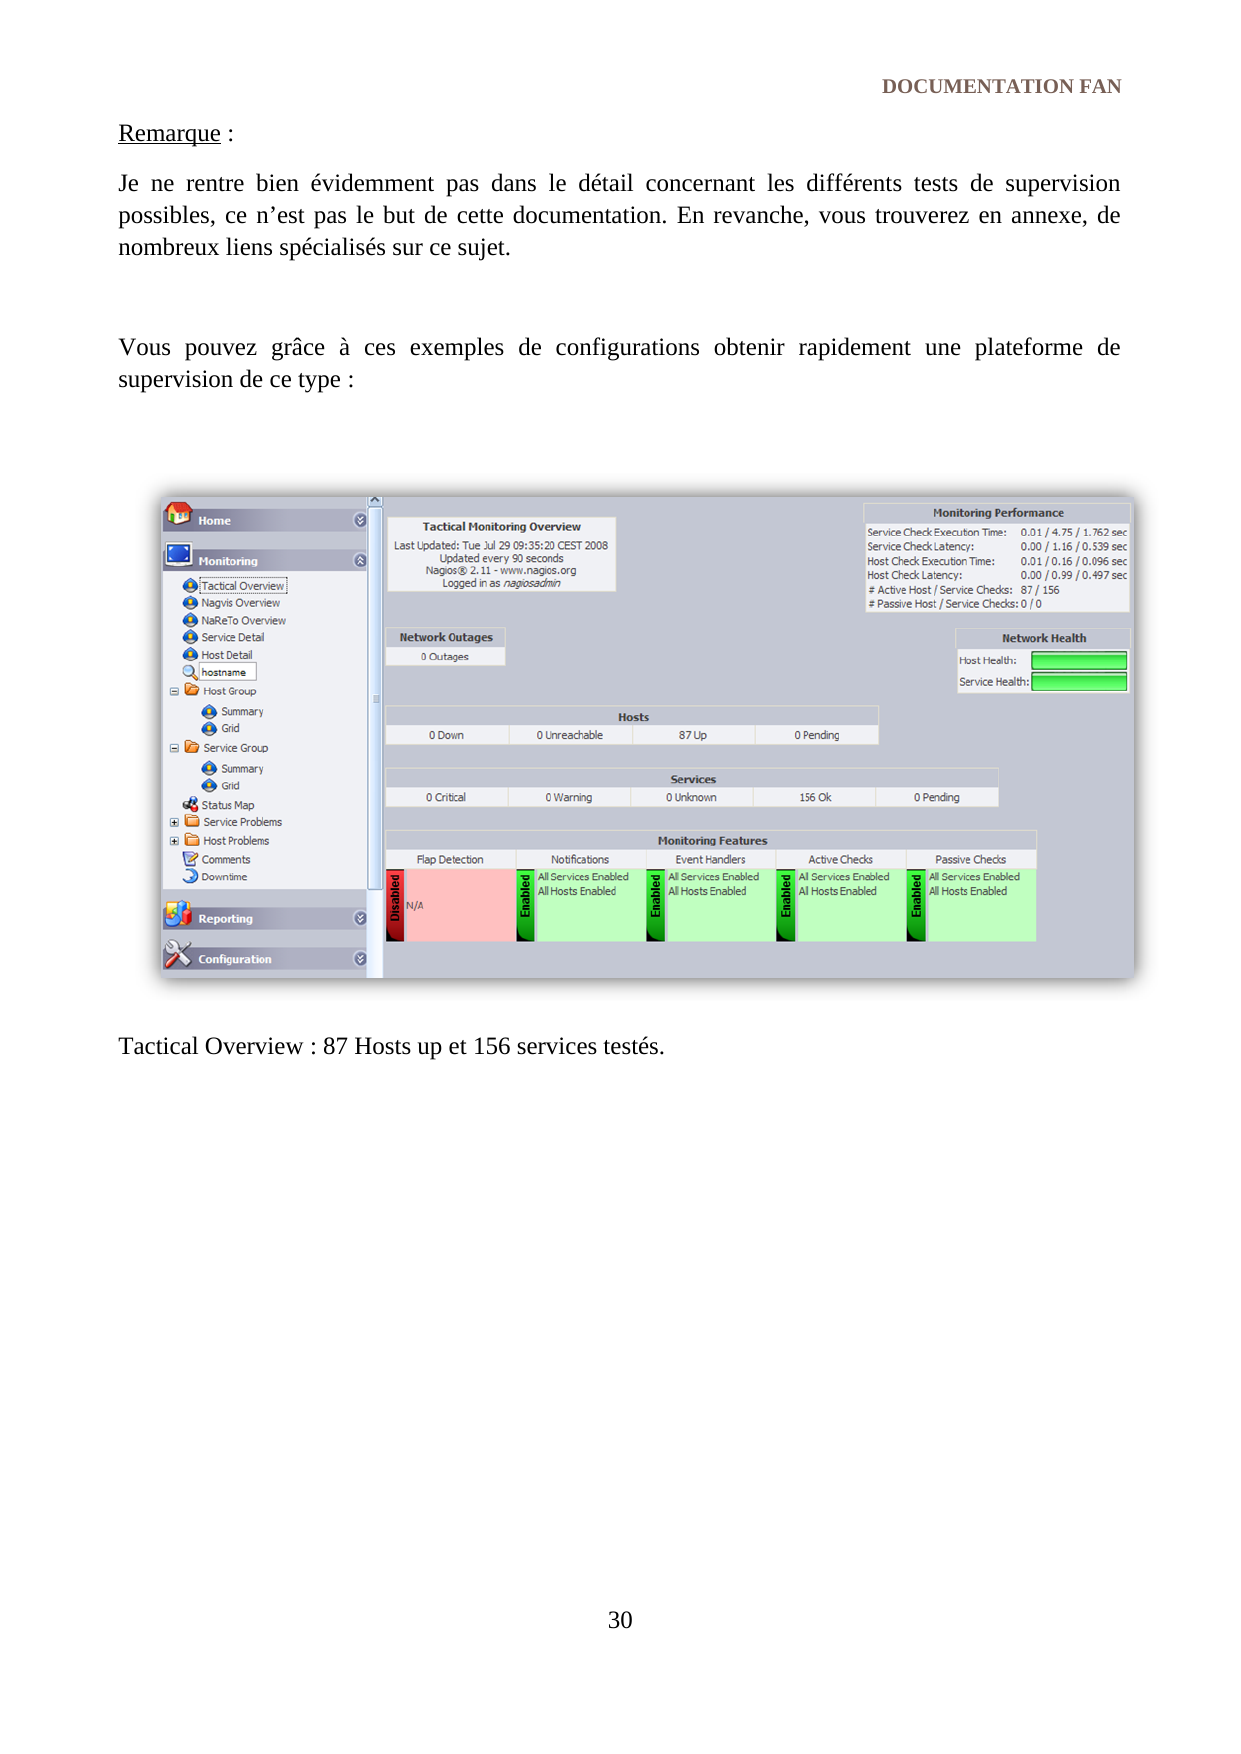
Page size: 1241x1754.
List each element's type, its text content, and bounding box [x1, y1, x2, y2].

text Remarque : [118, 118, 1122, 147]
picture [134, 473, 1159, 1001]
text Tactical Overview : 87 Hosts up et 156 services testés. [118, 1031, 1122, 1060]
text Vous pouvez grâce à ces exemples de configurations obtenir rapidement une plateforme de supervision de ce type : [118, 332, 1122, 392]
text Je ne rentre bien évidemment pas dans le détail concernant les différents tests de supervision possibles, ce n’est pas le but de cette documentation. En revanche, vous trouverez en annexe, de nombreux liens spécialisés sur ce sujet. [118, 168, 1122, 260]
